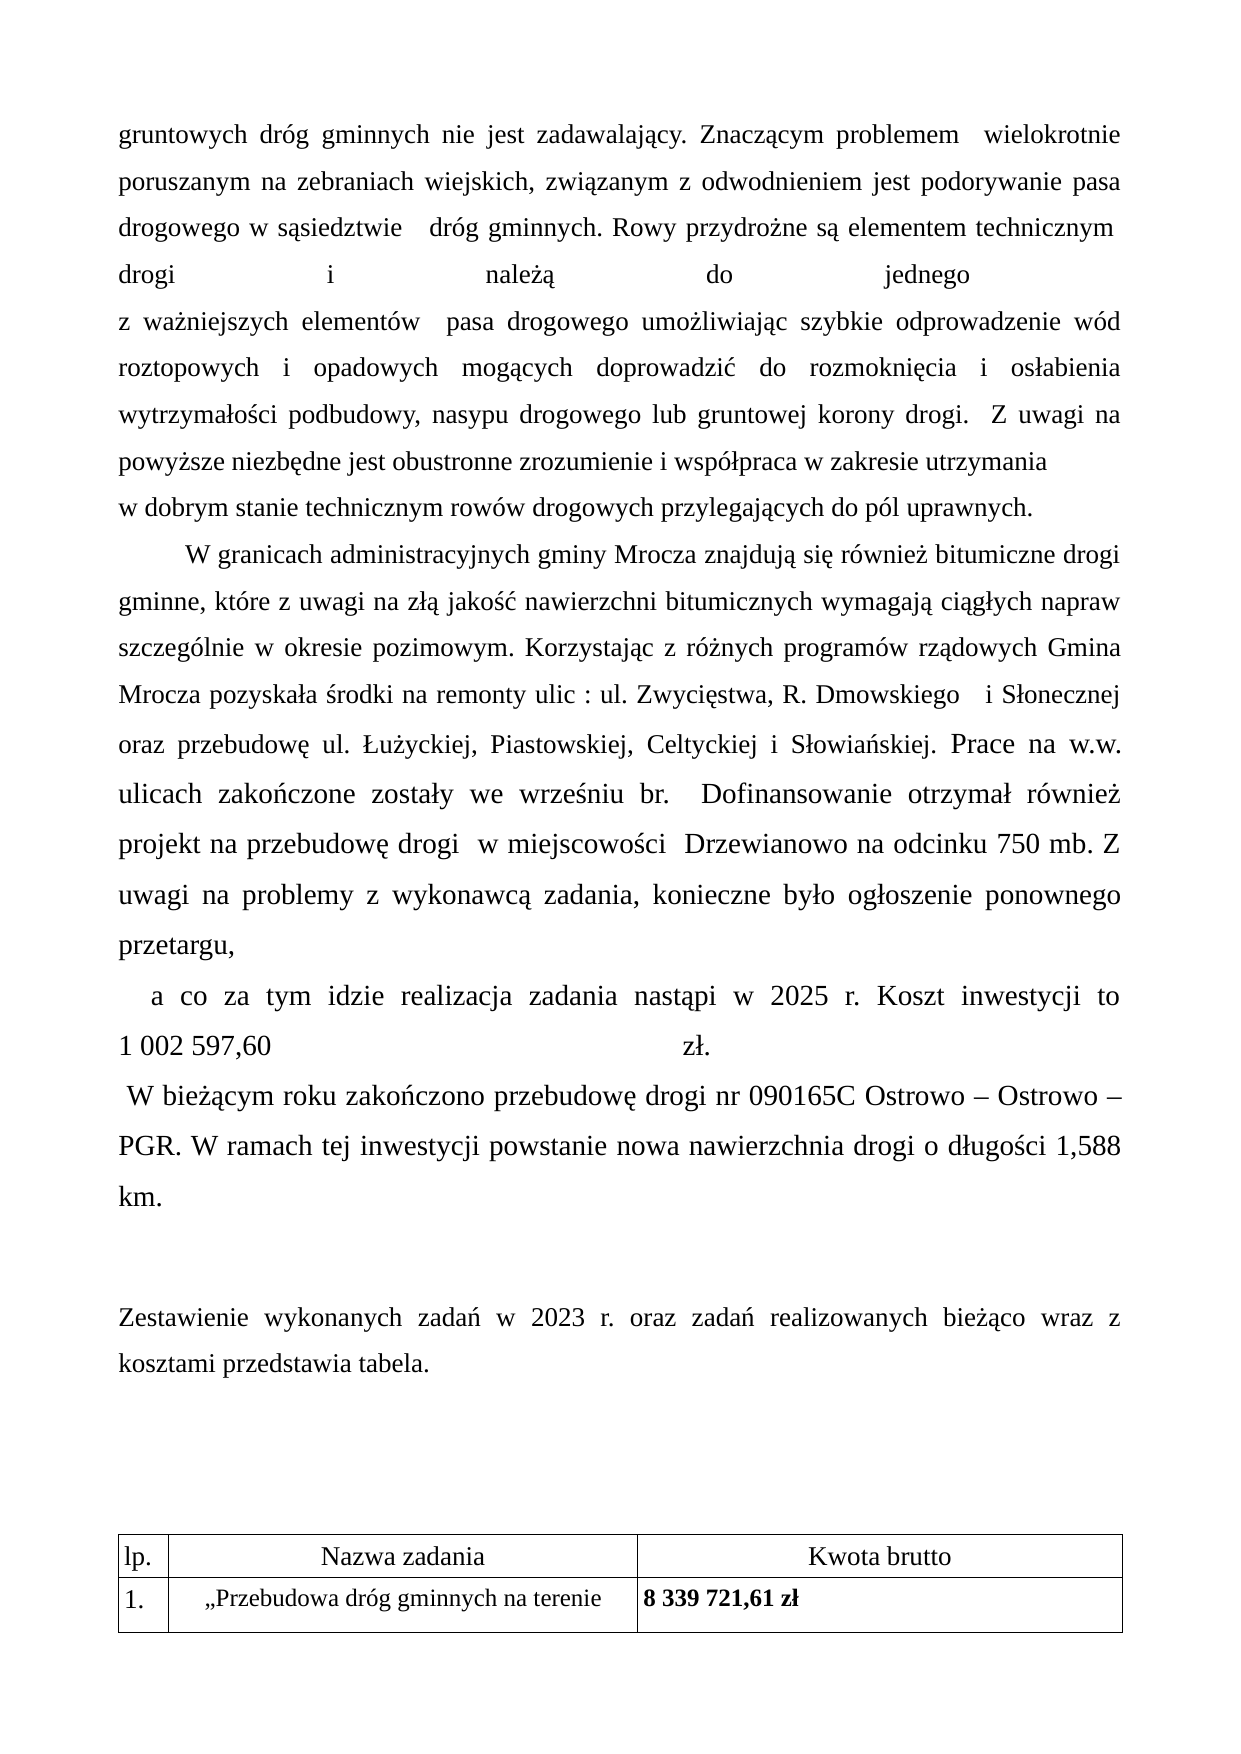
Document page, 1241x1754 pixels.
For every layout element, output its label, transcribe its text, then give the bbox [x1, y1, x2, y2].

text gruntowych dróg gminnych nie jest zadawalający. Znaczącym problemem wielokrotnie poruszanym na zebraniach wiejskich, związanym z odwodnieniem jest podorywanie pasa drogowego w sąsiedztwie dróg gminnych. Rowy przydrożne są elementem technicznym drogi i należą do jednego z ważniejszych elementów pasa drogowego umożliwiając szybkie odprowadzenie wód roztopowych i opadowych mogących doprowadzić do rozmoknięcia i osłabienia wytrzymałości podbudowy, nasypu drogowego lub gruntowej korony drogi. Z uwagi na powyższe niezbędne jest obustronne zrozumienie i współpraca w zakresie utrzymania [118, 118, 1122, 476]
table_cell „Przebudowa dróg gminnych na terenie [169, 1578, 637, 1632]
text W granicach administracyjnych gminy Mrocza znajdują się również bitumiczne drogi gminne, które z uwagi na złą jakość nawierzchni bitumicznych wymagają ciągłych napraw szczególnie w okresie pozimowym. Korzystając z różnych programów rządowych Gmina Mrocza pozyskała środki na remonty ulic : ul. Zwycięstwa, R. Dmowskiego i Słonecznej oraz przebudowę ul. Łużyckiej, Piastowskiej, Celtyckiej i Słowiańskiej. Prace na w.w. ulicach zakończone zostały we wrześniu br. Dofinansowanie otrzymał również projekt na przebudowę drogi w miejscowości Drzewianowo na odcinku 750 mb. Z uwagi na problemy z wykonawcą zadania, konieczne było ogłoszenie ponownego przetargu, a co za tym idzie realizacja zadania nastąpi w 2025 r. Koszt inwestycji to 1 002 597,60 zł. W bieżącym roku zakończono przebudowę drogi nr 090165C Ostrowo – Ostrowo – PGR. W ramach tej inwestycji powstanie nowa nawierzchnia drogi o długości 1,588 km. [118, 538, 1122, 1212]
text w dobrym stanie technicznym rowów drogowych przylegających do pól uprawnych. [118, 491, 1122, 523]
text Zestawienie wykonanych zadań w 2023 r. oraz zadań realizowanych bieżąco wraz z kosztami przedstawia tabela. [118, 1301, 1122, 1379]
table_cell 1. [119, 1578, 168, 1632]
table_header Nazwa zadania [169, 1535, 637, 1577]
table_header Kwota brutto [638, 1535, 1122, 1577]
table_cell 8 339 721,61 zł [638, 1578, 1122, 1632]
table_header lp. [119, 1535, 168, 1577]
